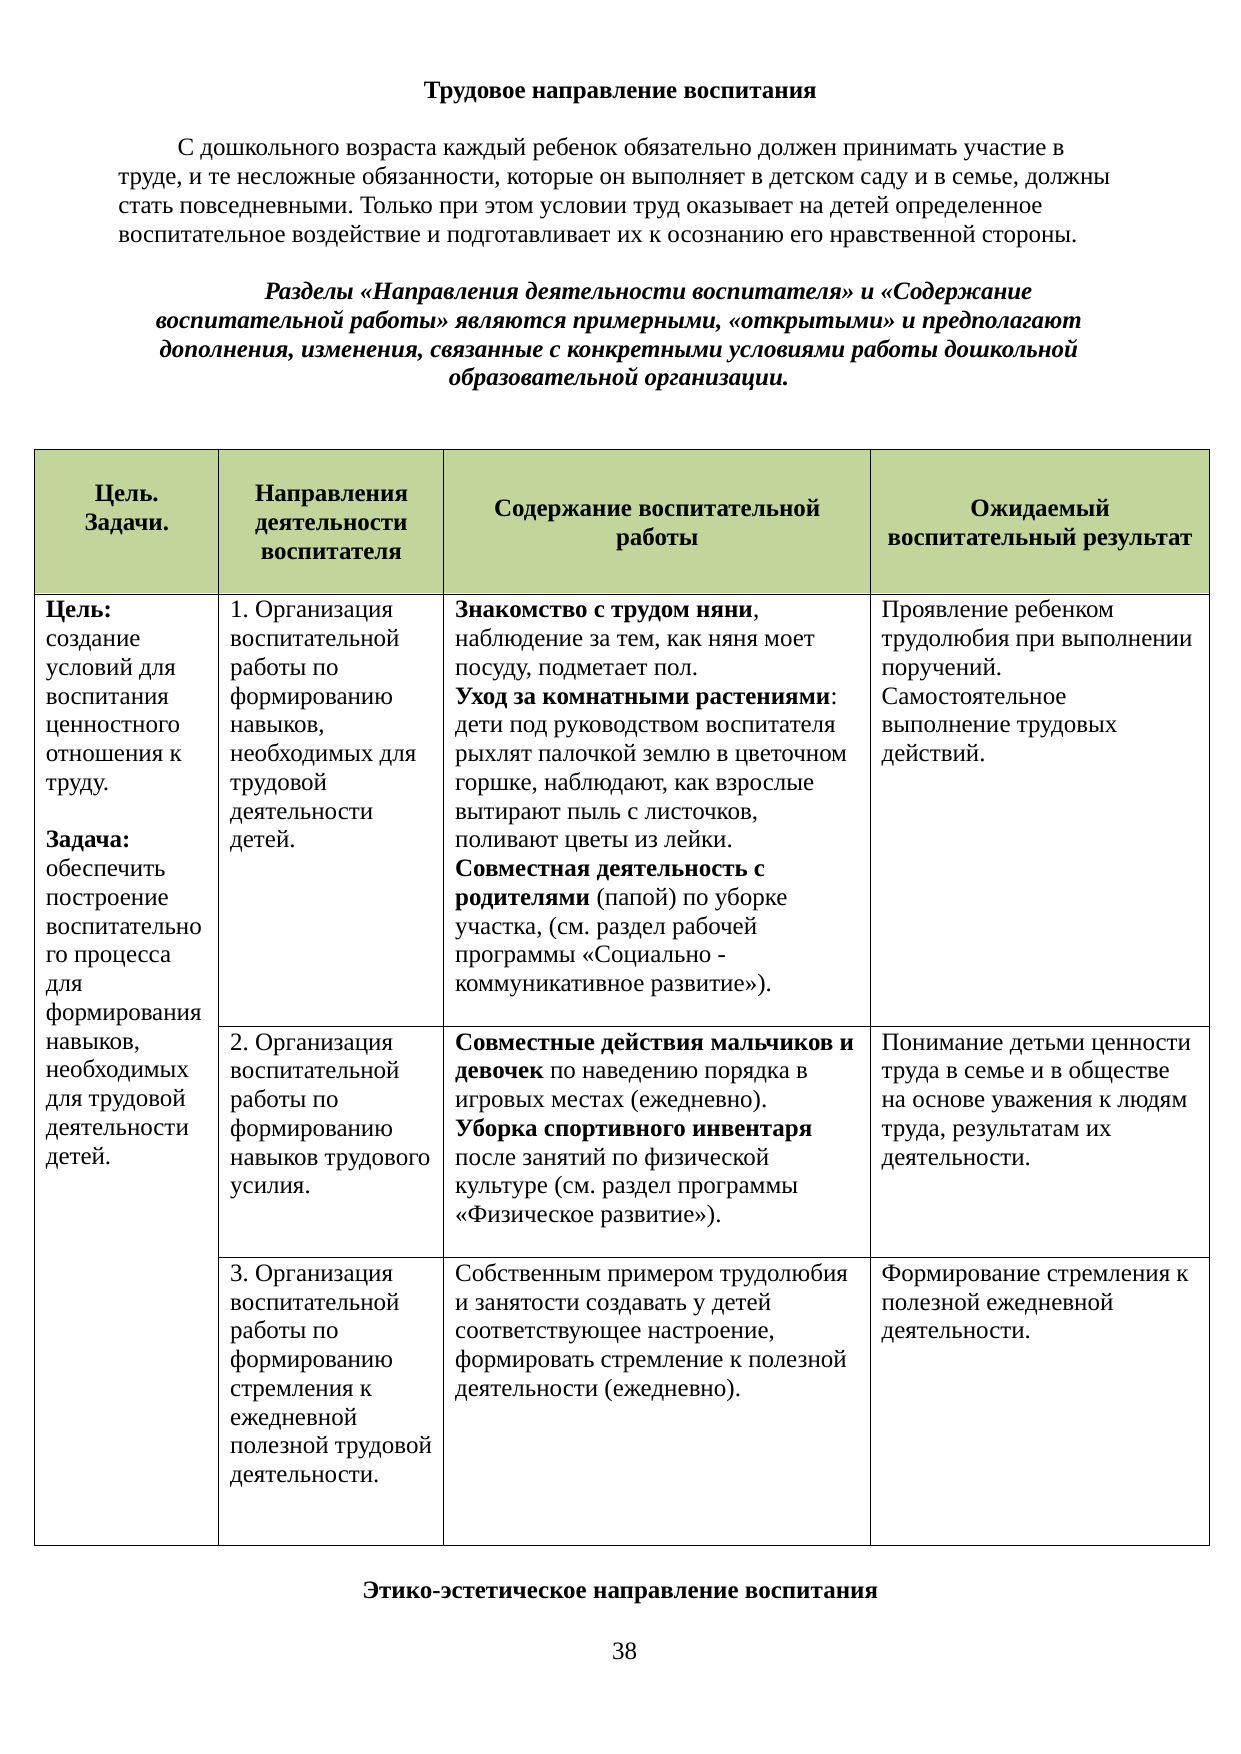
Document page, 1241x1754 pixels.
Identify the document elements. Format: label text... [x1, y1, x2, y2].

table_cell Собственным примером трудолюбия и занятости создавать у детей соответствующее настроение, формировать стремление к полезной деятельности (ежедневно). [444, 1258, 870, 1545]
text Разделы «Направления деятельности воспитателя» и «Содержание воспитательной работы» являются примерными, «открытыми» и предполагают дополнения, изменения, связанные с конкретными условиями работы дошкольной образовательной организации. [118, 276, 1122, 391]
table_cell 2. Организация воспитательной работы по формированию навыков трудового усилия. [219, 1027, 443, 1257]
table_cell Понимание детьми ценности труда в семье и в обществе на основе уважения к людям труда, результатам их деятельности. [871, 1027, 1209, 1257]
table_cell Цель: создание условий для воспитания ценностного отношения к труду. Задача: обеспечить построение воспитательного процесса для формирования навыков, необходимых для трудовой деятельности детей. [35, 595, 218, 1545]
table_cell Знакомство с трудом няни, наблюдение за тем, как няня моет посуду, подметает пол. Уход за комнатными растениями: дети под руководством воспитателя рыхлят палочкой землю в цветочном горшке, наблюдают, как взрослые вытирают пыль с листочков, поливают цветы из лейки. Совместная деятельность с родителями (папой) по уборке участка, (см. раздел рабочей программы «Социально -коммуникативное развитие»). [444, 595, 870, 1026]
table_header Цель. Задачи. [35, 450, 218, 593]
table_cell 1. Организация воспитательной работы по формированию навыков, необходимых для трудовой деятельности детей. [219, 595, 443, 1026]
table_cell Совместные действия мальчиков и девочек по наведению порядка в игровых местах (ежедневно). Уборка спортивного инвентаря после занятий по физической культуре (см. раздел программы «Физическое развитие»). [444, 1027, 870, 1257]
table_cell Проявление ребенком трудолюбия при выполнении поручений. Самостоятельное выполнение трудовых действий. [871, 595, 1209, 1026]
table_header Содержание воспитательной работы [444, 450, 870, 593]
table_header Направления деятельности воспитателя [219, 450, 443, 593]
table_cell 3. Организация воспитательной работы по формированию стремления к ежедневной полезной трудовой деятельности. [219, 1258, 443, 1545]
text С дошкольного возраста каждый ребенок обязательно должен принимать участие в труде, и те несложные обязанности, которые он выполняет в детском саду и в семье, должны стать повседневными. Только при этом условии труд оказывает на детей определенное воспитательное воздействие и подготавливает их к осознанию его нравственной стороны. [118, 132, 1122, 247]
text Этико-эстетическое направление воспитания [118, 1575, 1122, 1604]
table_header Ожидаемый воспитательный результат [871, 450, 1209, 593]
table_cell Формирование стремления к полезной ежедневной деятельности. [871, 1258, 1209, 1545]
text Трудовое направление воспитания [118, 75, 1122, 104]
